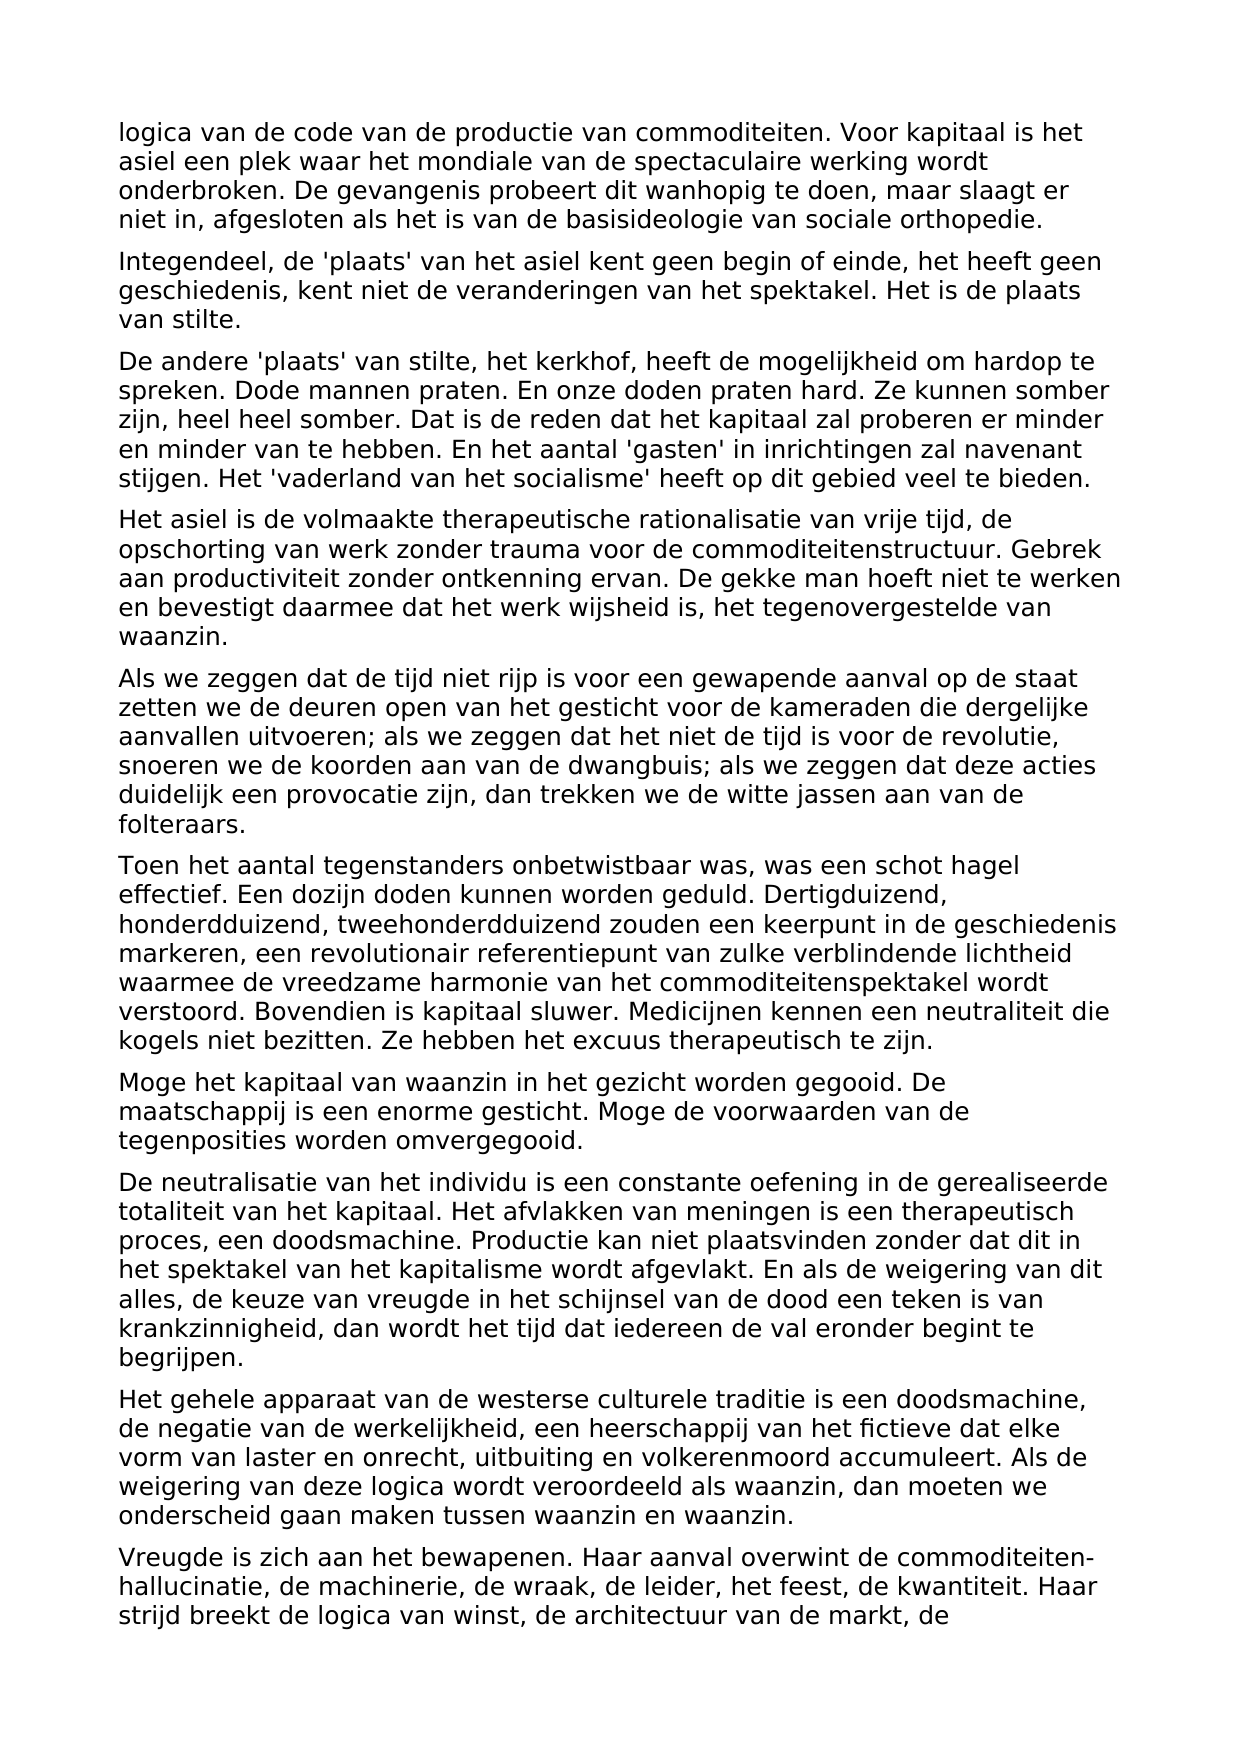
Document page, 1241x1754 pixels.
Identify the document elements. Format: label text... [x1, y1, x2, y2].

text De neutralisatie van het individu is een constante oefening in de gerealiseerde totaliteit van het kapitaal. Het afvlakken van meningen is een therapeutisch proces, een doodsmachine. Productie kan niet plaatsvinden zonder dat dit in het spektakel van het kapitalisme wordt afgevlakt. En als de weigering van dit alles, de keuze van vreugde in het schijnsel van de dood een teken is van krankzinnigheid, dan wordt het tijd dat iedereen de val eronder begint te begrijpen. [118, 1168, 1122, 1372]
text Vreugde is zich aan het bewapenen. Haar aanval overwint de commoditeiten-hallucinatie, de machinerie, de wraak, de leider, het feest, de kwantiteit. Haar strijd breekt de logica van winst, de architectuur van de markt, de [118, 1543, 1122, 1631]
text Als we zeggen dat de tijd niet rijp is voor een gewapende aanval op de staat zetten we de deuren open van het gesticht voor de kameraden die dergelijke aanvallen uitvoeren; als we zeggen dat het niet de tijd is voor de revolutie, snoeren we de koorden aan van de dwangbuis; als we zeggen dat deze acties duidelijk een provocatie zijn, dan trekken we de witte jassen aan van de folteraars. [118, 664, 1122, 839]
text Integendeel, de 'plaats' van het asiel kent geen begin of einde, het heeft geen geschiedenis, kent niet de veranderingen van het spektakel. Het is de plaats van stilte. [118, 247, 1122, 335]
text Moge het kapitaal van waanzin in het gezicht worden gegooid. De maatschappij is een enorme gesticht. Moge de voorwaarden van de tegenposities worden omvergegooid. [118, 1068, 1122, 1156]
text Toen het aantal tegenstanders onbetwistbaar was, was een schot hagel effectief. Een dozijn doden kunnen worden geduld. Dertigduizend, honderdduizend, tweehonderdduizend zouden een keerpunt in de geschiedenis markeren, een revolutionair referentiepunt van zulke verblindende lichtheid waarmee de vreedzame harmonie van het commoditeitenspektakel wordt verstoord. Bovendien is kapitaal sluwer. Medicijnen kennen een neutraliteit die kogels niet bezitten. Ze hebben het excuus therapeutisch te zijn. [118, 851, 1122, 1056]
text Het gehele apparaat van de westerse culturele traditie is een doodsmachine, de negatie van de werkelijkheid, een heerschappij van het fictieve dat elke vorm van laster en onrecht, uitbuiting en volkerenmoord accumuleert. Als de weigering van deze logica wordt veroordeeld als waanzin, dan moeten we onderscheid gaan maken tussen waanzin en waanzin. [118, 1385, 1122, 1531]
text Het asiel is de volmaakte therapeutische rationalisatie van vrije tijd, de opschorting van werk zonder trauma voor de commoditeitenstructuur. Gebrek aan productiviteit zonder ontkenning ervan. De gekke man hoeft niet te werken en bevestigt daarmee dat het werk wijsheid is, het tegenovergestelde van waanzin. [118, 506, 1122, 651]
text logica van de code van de productie van commoditeiten. Voor kapitaal is het asiel een plek waar het mondiale van de spectaculaire werking wordt onderbroken. De gevangenis probeert dit wanhopig te doen, maar slaagt er niet in, afgesloten als het is van de basisideologie van sociale orthopedie. [118, 118, 1122, 235]
text De andere 'plaats' van stilte, het kerkhof, heeft de mogelijkheid om hardop te spreken. Dode mannen praten. En onze doden praten hard. Ze kunnen somber zijn, heel heel somber. Dat is de reden dat het kapitaal zal proberen er minder en minder van te hebben. En het aantal 'gasten' in inrichtingen zal navenant stijgen. Het 'vaderland van het socialisme' heeft op dit gebied veel te bieden. [118, 347, 1122, 493]
